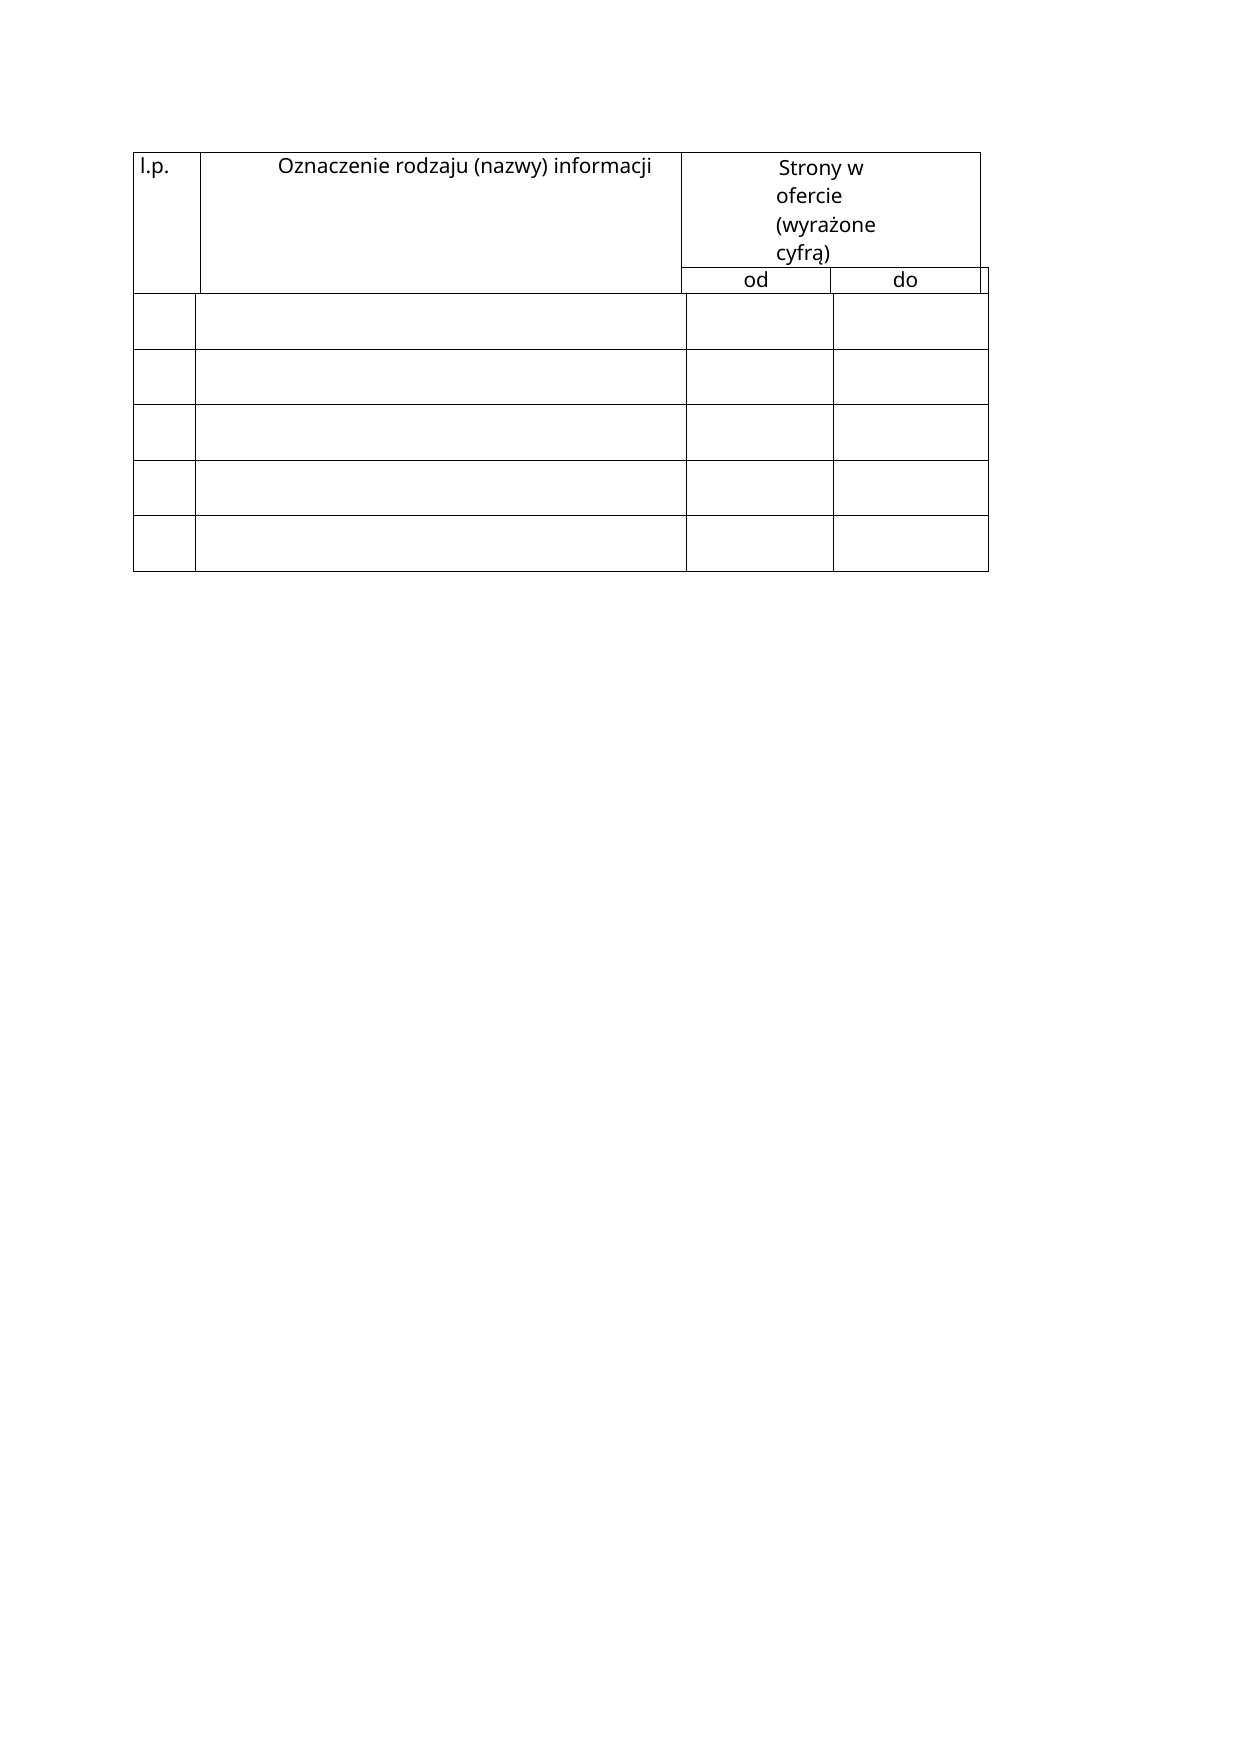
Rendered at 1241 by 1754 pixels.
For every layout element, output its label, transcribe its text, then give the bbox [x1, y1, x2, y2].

table_cell [834, 294, 988, 349]
table_cell [134, 294, 195, 349]
table_cell [196, 461, 686, 515]
table_cell [834, 405, 988, 460]
table_cell [687, 294, 833, 349]
table_cell [196, 516, 686, 571]
table_header l.p. [134, 153, 200, 293]
table_cell [834, 516, 988, 571]
table_header Oznaczenie rodzaju (nazwy) informacji [201, 153, 681, 293]
table_cell [687, 405, 833, 460]
table_cell [134, 461, 195, 515]
table_cell [134, 405, 195, 460]
table_cell [687, 516, 833, 571]
table_cell [134, 350, 195, 404]
table_header Strony w ofercie (wyrażone cyfrą) [682, 153, 980, 267]
table_cell [196, 294, 686, 349]
table_cell [687, 350, 833, 404]
table_cell [981, 268, 988, 293]
table_cell od [682, 268, 830, 293]
table_cell [834, 350, 988, 404]
table_cell [134, 516, 195, 571]
table_cell [687, 461, 833, 515]
table_cell do [831, 268, 980, 293]
table_header [981, 152, 988, 267]
table_cell [196, 405, 686, 460]
table_cell [196, 350, 686, 404]
table_cell [834, 461, 988, 515]
